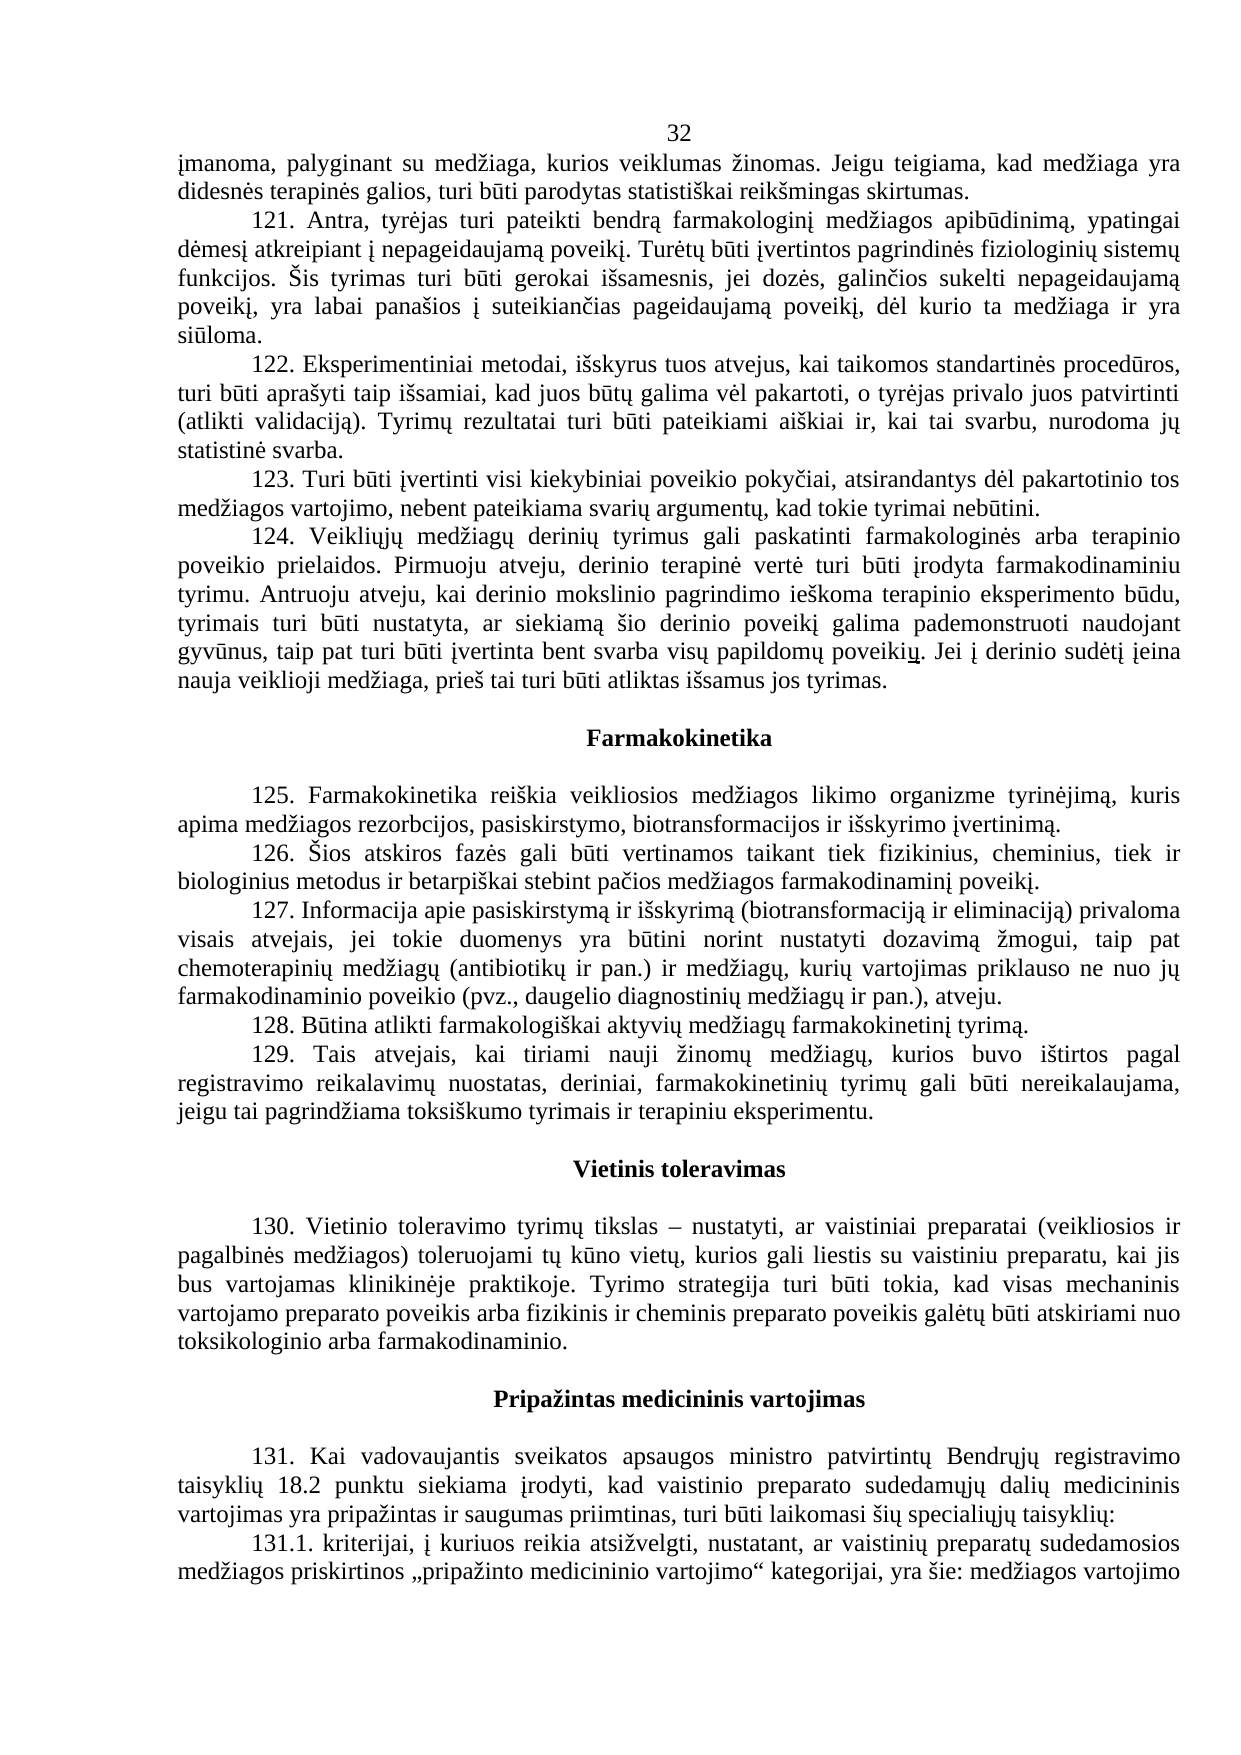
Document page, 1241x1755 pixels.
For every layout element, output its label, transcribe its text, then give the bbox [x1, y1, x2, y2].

text 128. Būtina atlikti farmakologiškai aktyvių medžiagų farmakokinetinį tyrimą. [177, 1010, 1181, 1039]
text 126. Šios atskiros fazės gali būti vertinamos taikant tiek fizikinius, cheminius, tiek ir biologinius metodus ir betarpiškai stebint pačios medžiagos farmakodinaminį poveikį. [177, 838, 1181, 895]
text 129. Tais atvejais, kai tiriami nauji žinomų medžiagų, kurios buvo ištirtos pagal registravimo reikalavimų nuostatas, deriniai, farmakokinetinių tyrimų gali būti nereikalaujama, jeigu tai pagrindžiama toksiškumo tyrimais ir terapiniu eksperimentu. [177, 1039, 1181, 1125]
text Farmakokinetika [177, 723, 1181, 751]
text 130. Vietinio toleravimo tyrimų tikslas – nustatyti, ar vaistiniai preparatai (veikliosios ir pagalbinės medžiagos) toleruojami tų kūno vietų, kurios gali liestis su vaistiniu preparatu, kai jis bus vartojamas klinikinėje praktikoje. Tyrimo strategija turi būti tokia, kad visas mechaninis vartojamo preparato poveikis arba fizikinis ir cheminis preparato poveikis galėtų būti atskiriami nuo toksikologinio arba farmakodinaminio. [177, 1211, 1181, 1355]
text Pripažintas medicininis vartojimas [177, 1384, 1181, 1413]
text 124. Veikliųjų medžiagų derinių tyrimus gali paskatinti farmakologinės arba terapinio poveikio prielaidos. Pirmuoju atveju, derinio terapinė vertė turi būti įrodyta farmakodinaminiu tyrimu. Antruoju atveju, kai derinio mokslinio pagrindimo ieškoma terapinio eksperimento būdu, tyrimais turi būti nustatyta, ar siekiamą šio derinio poveikį galima pademonstruoti naudojant gyvūnus, taip pat turi būti įvertinta bent svarba visų papildomų poveikių. Jei į derinio sudėtį įeina nauja veiklioji medžiaga, prieš tai turi būti atliktas išsamus jos tyrimas. [177, 521, 1181, 694]
text 121. Antra, tyrėjas turi pateikti bendrą farmakologinį medžiagos apibūdinimą, ypatingai dėmesį atkreipiant į nepageidaujamą poveikį. Turėtų būti įvertintos pagrindinės fiziologinių sistemų funkcijos. Šis tyrimas turi būti gerokai išsamesnis, jei dozės, galinčios sukelti nepageidaujamą poveikį, yra labai panašios į suteikiančias pageidaujamą poveikį, dėl kurio ta medžiaga ir yra siūloma. [177, 205, 1181, 349]
text įmanoma, palyginant su medžiaga, kurios veiklumas žinomas. Jeigu teigiama, kad medžiaga yra didesnės terapinės galios, turi būti parodytas statistiškai reikšmingas skirtumas. [177, 148, 1181, 205]
text 125. Farmakokinetika reiškia veikliosios medžiagos likimo organizme tyrinėjimą, kuris apima medžiagos rezorbcijos, pasiskirstymo, biotransformacijos ir išskyrimo įvertinimą. [177, 780, 1181, 838]
text 122. Eksperimentiniai metodai, išskyrus tuos atvejus, kai taikomos standartinės procedūros, turi būti aprašyti taip išsamiai, kad juos būtų galima vėl pakartoti, o tyrėjas privalo juos patvirtinti (atlikti validaciją). Tyrimų rezultatai turi būti pateikiami aiškiai ir, kai tai svarbu, nurodoma jų statistinė svarba. [177, 349, 1181, 464]
text 127. Informacija apie pasiskirstymą ir išskyrimą (biotransformaciją ir eliminaciją) privaloma visais atvejais, jei tokie duomenys yra būtini norint nustatyti dozavimą žmogui, taip pat chemoterapinių medžiagų (antibiotikų ir pan.) ir medžiagų, kurių vartojimas priklauso ne nuo jų farmakodinaminio poveikio (pvz., daugelio diagnostinių medžiagų ir pan.), atveju. [177, 895, 1181, 1010]
text 131.1. kriterijai, į kuriuos reikia atsižvelgti, nustatant, ar vaistinių preparatų sudedamosios medžiagos priskirtinos „pripažinto medicininio vartojimo“ kategorijai, yra šie: medžiagos vartojimo [177, 1528, 1181, 1585]
text 131. Kai vadovaujantis sveikatos apsaugos ministro patvirtintų Bendrųjų registravimo taisyklių 18.2 punktu siekiama įrodyti, kad vaistinio preparato sudedamųjų dalių medicininis vartojimas yra pripažintas ir saugumas priimtinas, turi būti laikomasi šių specialiųjų taisyklių: [177, 1441, 1181, 1528]
text 123. Turi būti įvertinti visi kiekybiniai poveikio pokyčiai, atsirandantys dėl pakartotinio tos medžiagos vartojimo, nebent pateikiama svarių argumentų, kad tokie tyrimai nebūtini. [177, 464, 1181, 521]
text Vietinis toleravimas [177, 1154, 1181, 1183]
